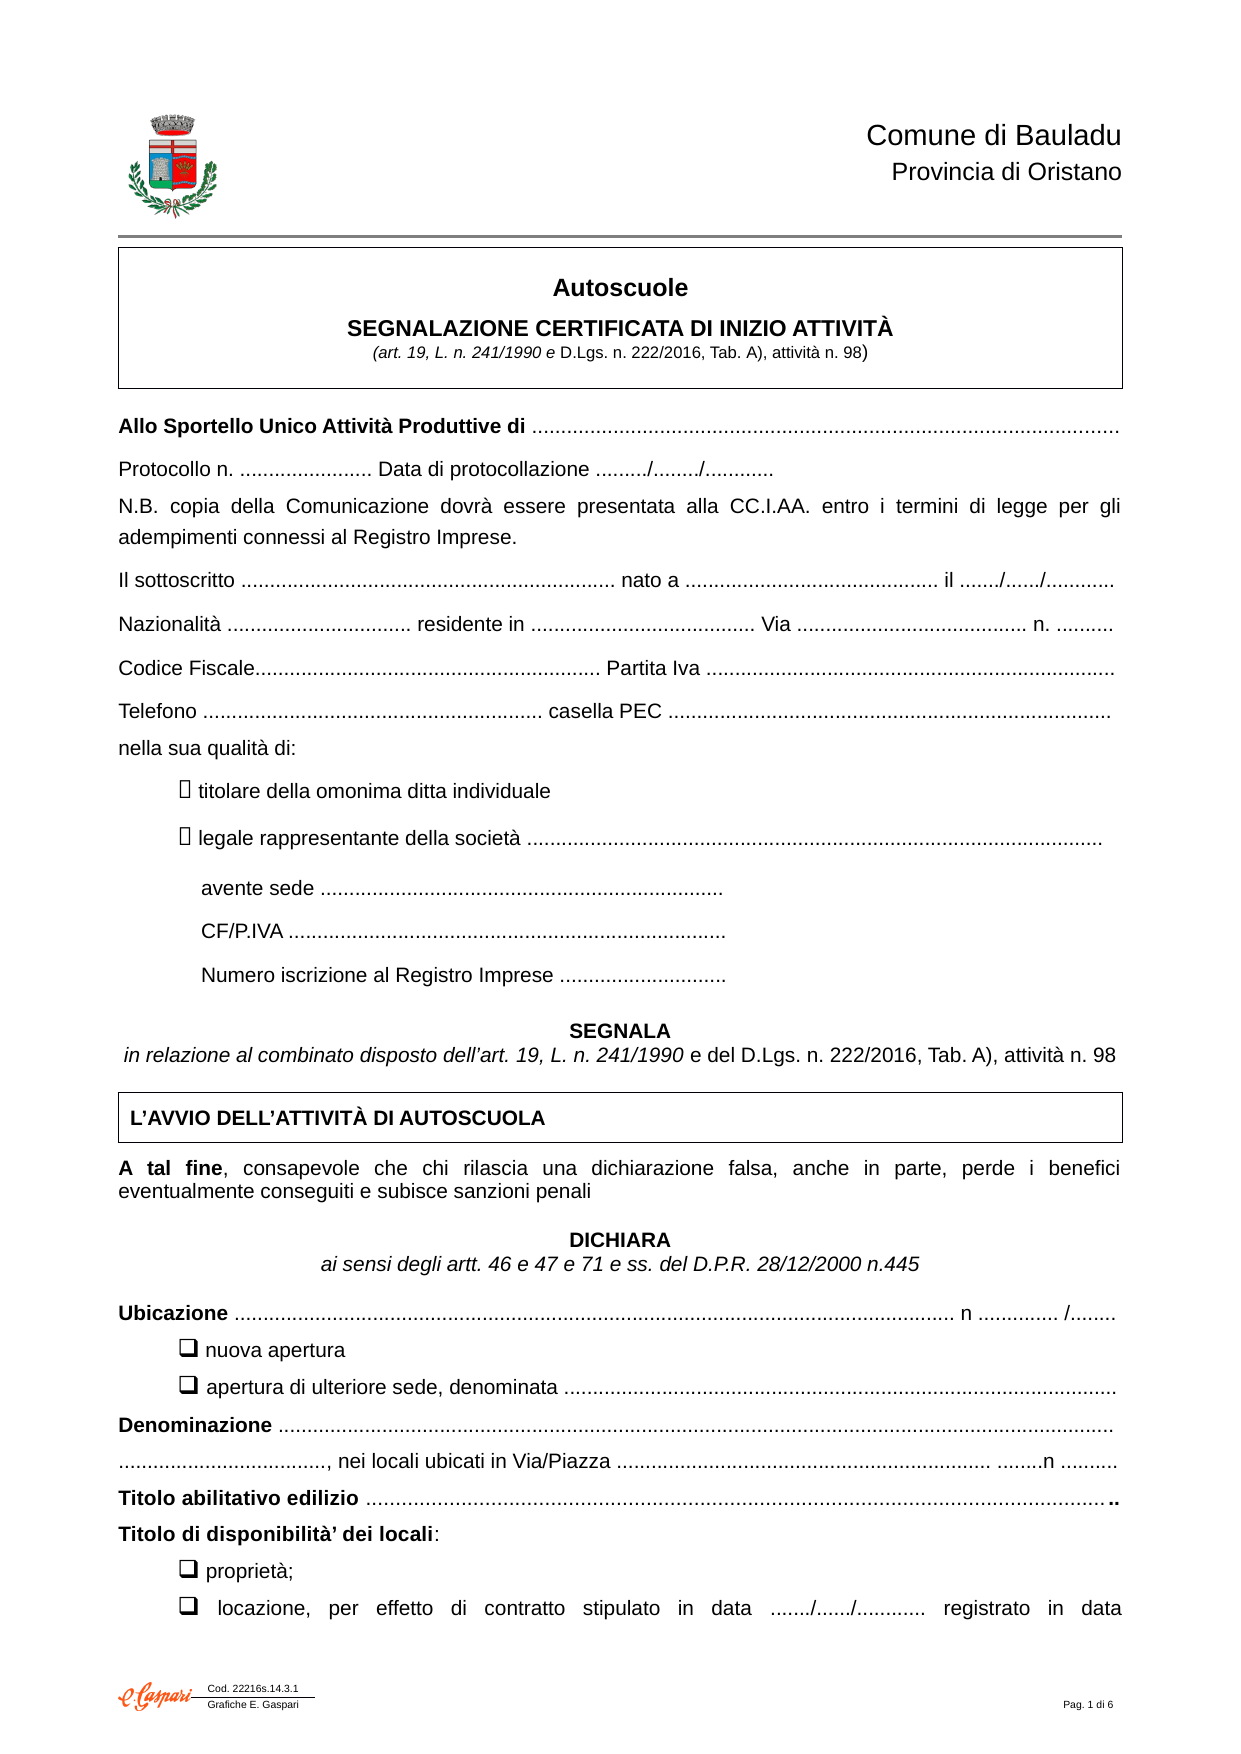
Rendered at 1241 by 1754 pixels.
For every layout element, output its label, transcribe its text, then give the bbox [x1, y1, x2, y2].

text ai sensi degli artt. 46 e 47 e 71 e ss. del D.P.R. 28/12/2000 n.445 [118, 1252, 1122, 1276]
text Il sottoscritto ................................................................. nato a ............................................ il ......./....../............ [118, 568, 1122, 592]
text nella sua qualità di: [118, 736, 1122, 760]
text Titolo abilitativo edilizio .............................................................................................................................. [118, 1486, 1122, 1509]
text Telefono ........................................................... casella PEC ............................................................................. [118, 699, 1122, 723]
text  nuova apertura [177, 1338, 1122, 1363]
picture [122, 87, 224, 118]
table_header L’AVVIO DELL’ATTIVITÀ DI AUTOSCUOLA [119, 1093, 1122, 1142]
text SEGNALA [118, 1019, 1122, 1043]
text A tal fine, consapevole che chi rilascia una dichiarazione falsa, anche in parte, perde i benefici eventualmente conseguiti e subisce sanzioni penali [118, 1155, 1122, 1203]
text Allo Sportello Unico Attività Produttive di [118, 413, 1122, 437]
text Ubicazione ............................................................................................................................. n .............. /........ [118, 1301, 1122, 1325]
picture [122, 185, 224, 219]
text Protocollo n. ....................... Data di protocollazione ........./......../............ [118, 457, 1122, 481]
text Numero iscrizione al Registro Imprese ............................. [201, 963, 1122, 987]
text Codice Fiscale............................................................ Partita Iva ....................................................................... [118, 656, 1122, 679]
text  titolare della omonima ditta individuale [177, 772, 1122, 806]
text  apertura di ulteriore sede, denominata ................................................................................................ [177, 1375, 1122, 1400]
text in relazione al combinato disposto dell’art. 19, L. n. 241/1990 e del D.Lgs. n. 222/2016, Tab. A), attività n. 98 [118, 1043, 1122, 1067]
text Provincia di Oristano [118, 157, 1122, 185]
text Comune di Bauladu [118, 118, 1122, 152]
text  proprietà; [177, 1558, 1122, 1583]
text DICHIARA [118, 1228, 1122, 1252]
picture [118, 1682, 192, 1711]
text Nazionalità ................................ residente in ....................................... Via ........................................ n. .......... [118, 612, 1122, 636]
text  locazione, per effetto di contratto stipulato in data ......./....../............ registrato in data [177, 1596, 1122, 1621]
text ...................................., nei locali ubicati in Via/Piazza ................................................................. ........n .......... [118, 1449, 1122, 1473]
text CF/P.IVA ............................................................................ [201, 919, 1122, 943]
text Titolo di disponibilità’ dei locali: [118, 1522, 1122, 1546]
picture [122, 152, 224, 157]
table_header Autoscuole SEGNALAZIONE CERTIFICATA DI INIZIO ATTIVITÀ (art. 19, L. n. 241/1990 e D.Lgs. n. 222/2016, Tab. A), attività n. 98) [119, 248, 1122, 387]
text avente sede ...................................................................... [201, 876, 1122, 899]
text Denominazione ................................................................................................................................................. [118, 1413, 1122, 1437]
text N.B. copia della Comunicazione dovrà essere presentata alla CC.I.AA. entro i termini di legge per gli adempimenti connessi al Registro Imprese. [118, 493, 1122, 549]
text  legale rappresentante della società .................................................................................................... [177, 819, 1122, 853]
